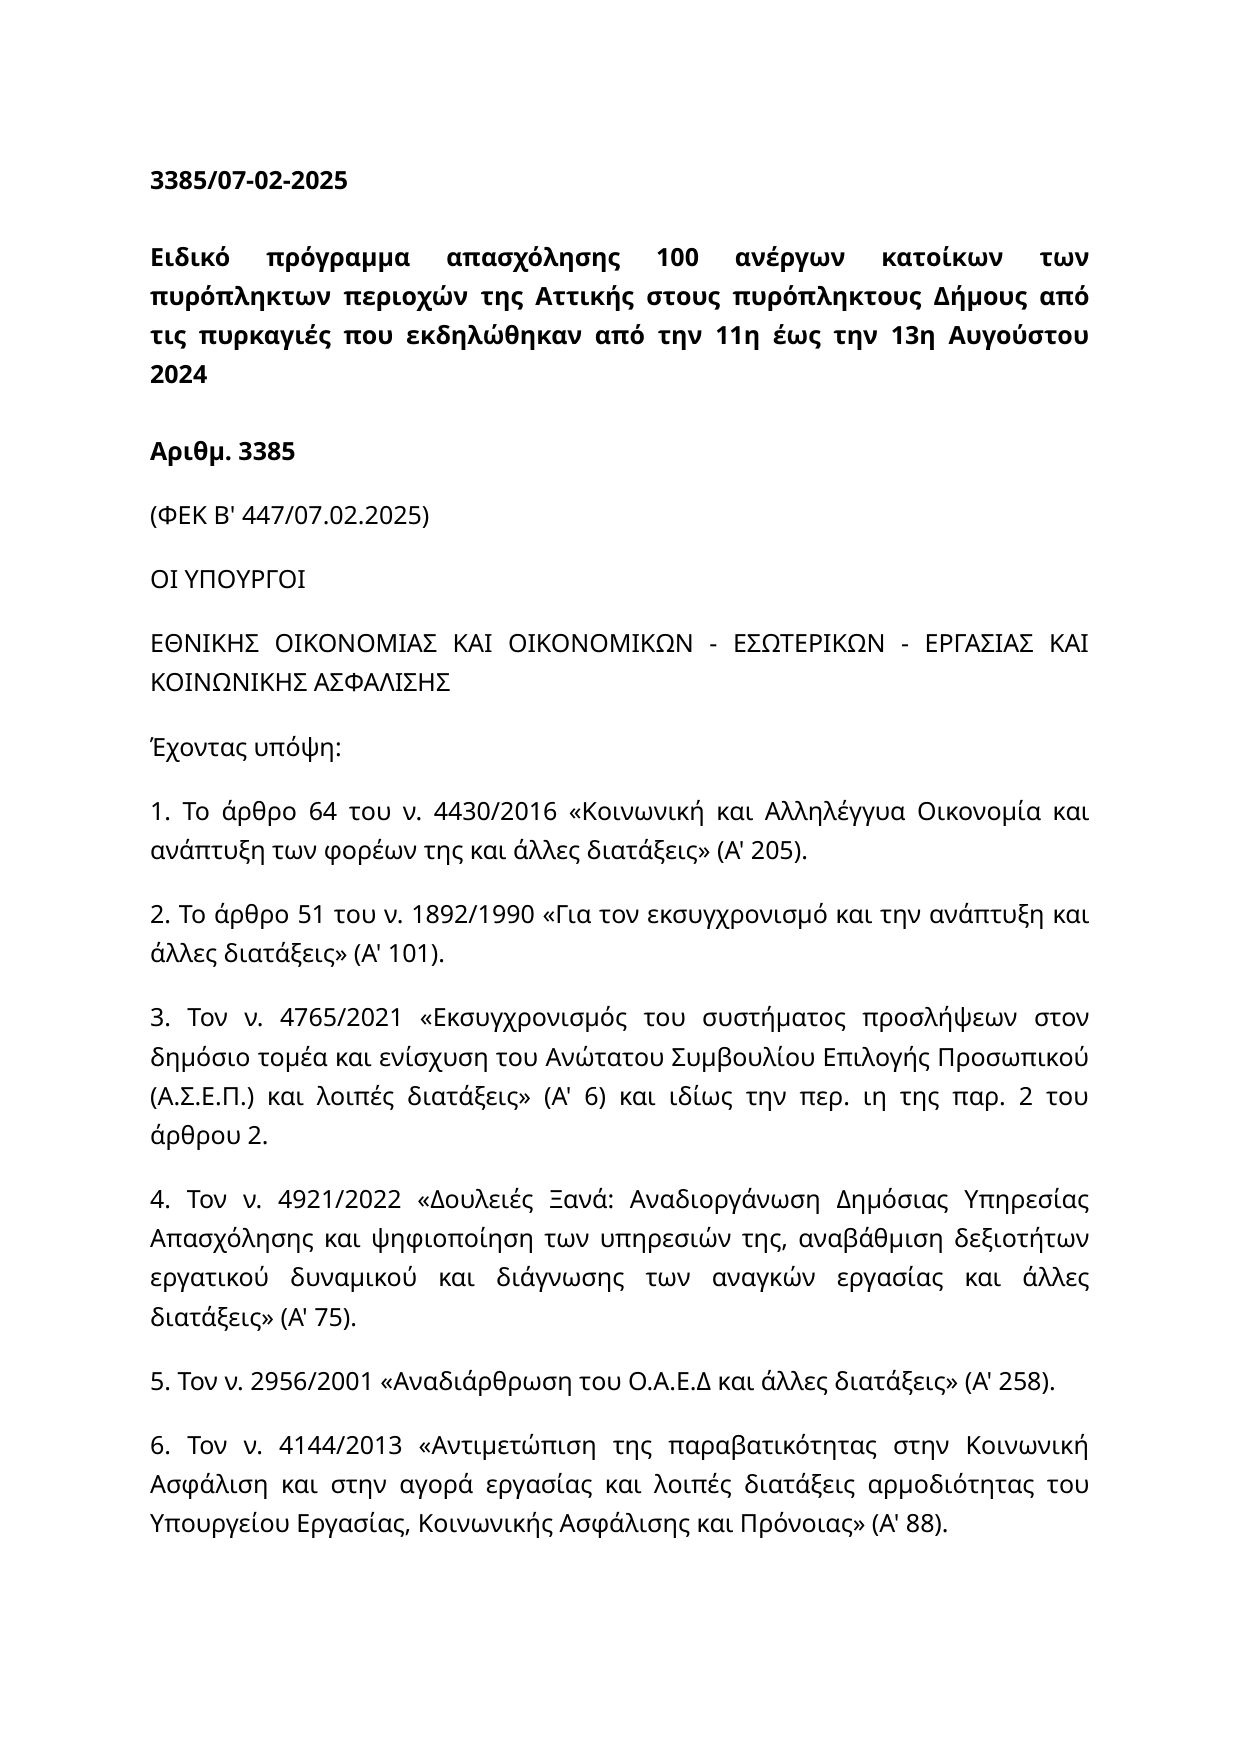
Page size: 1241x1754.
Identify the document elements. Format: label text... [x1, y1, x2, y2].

text ΟΙ ΥΠΟΥΡΓΟΙ [150, 562, 1090, 596]
text 2. Το άρθρο 51 του ν. 1892/1990 «Για τον εκσυγχρονισμό και την ανάπτυξη και άλλες διατάξεις» (Α' 101). [150, 897, 1090, 970]
title 3385/07-02-2025 [150, 162, 1090, 197]
text Έχοντας υπόψη: [150, 729, 1090, 763]
text (ΦΕΚ Β' 447/07.02.2025) [150, 497, 1090, 532]
text Αριθμ. 3385 [150, 433, 1090, 467]
text ΕΘΝΙΚΗΣ ΟΙΚΟΝΟΜΙΑΣ ΚΑΙ ΟΙΚΟΝΟΜΙΚΩΝ - ΕΣΩΤΕΡΙΚΩΝ - ΕΡΓΑΣΙΑΣ ΚΑΙ ΚΟΙΝΩΝΙΚΗΣ ΑΣΦΑΛΙΣΗΣ [150, 626, 1090, 699]
text 5. Τον ν. 2956/2001 «Αναδιάρθρωση του Ο.Α.Ε.Δ και άλλες διατάξεις» (Α' 258). [150, 1363, 1090, 1397]
title Ειδικό πρόγραμμα απασχόλησης 100 ανέργων κατοίκων των πυρόπληκτων περιοχών της Αττικής στους πυρόπληκτους Δήμους από τις πυρκαγιές που εκδηλώθηκαν από την 11η έως την 13η Αυγούστου 2024 [150, 239, 1090, 391]
text 3. Τον ν. 4765/2021 «Εκσυγχρονισμός του συστήματος προσλήψεων στον δημόσιο τομέα και ενίσχυση του Ανώτατου Συμβουλίου Επιλογής Προσωπικού (Α.Σ.Ε.Π.) και λοιπές διατάξεις» (Α' 6) και ιδίως την περ. ιη της παρ. 2 του άρθρου 2. [150, 1000, 1090, 1152]
text 6. Τον ν. 4144/2013 «Αντιμετώπιση της παραβατικότητας στην Κοινωνική Ασφάλιση και στην αγορά εργασίας και λοιπές διατάξεις αρμοδιότητας του Υπουργείου Εργασίας, Κοινωνικής Ασφάλισης και Πρόνοιας» (Α' 88). [150, 1427, 1090, 1540]
text 1. Το άρθρο 64 του ν. 4430/2016 «Κοινωνική και Αλληλέγγυα Οικονομία και ανάπτυξη των φορέων της και άλλες διατάξεις» (Α' 205). [150, 793, 1090, 867]
text 4. Τον ν. 4921/2022 «Δουλειές Ξανά: Αναδιοργάνωση Δημόσιας Υπηρεσίας Απασχόλησης και ψηφιοποίηση των υπηρεσιών της, αναβάθμιση δεξιοτήτων εργατικού δυναμικού και διάγνωσης των αναγκών εργασίας και άλλες διατάξεις» (Α' 75). [150, 1182, 1090, 1333]
